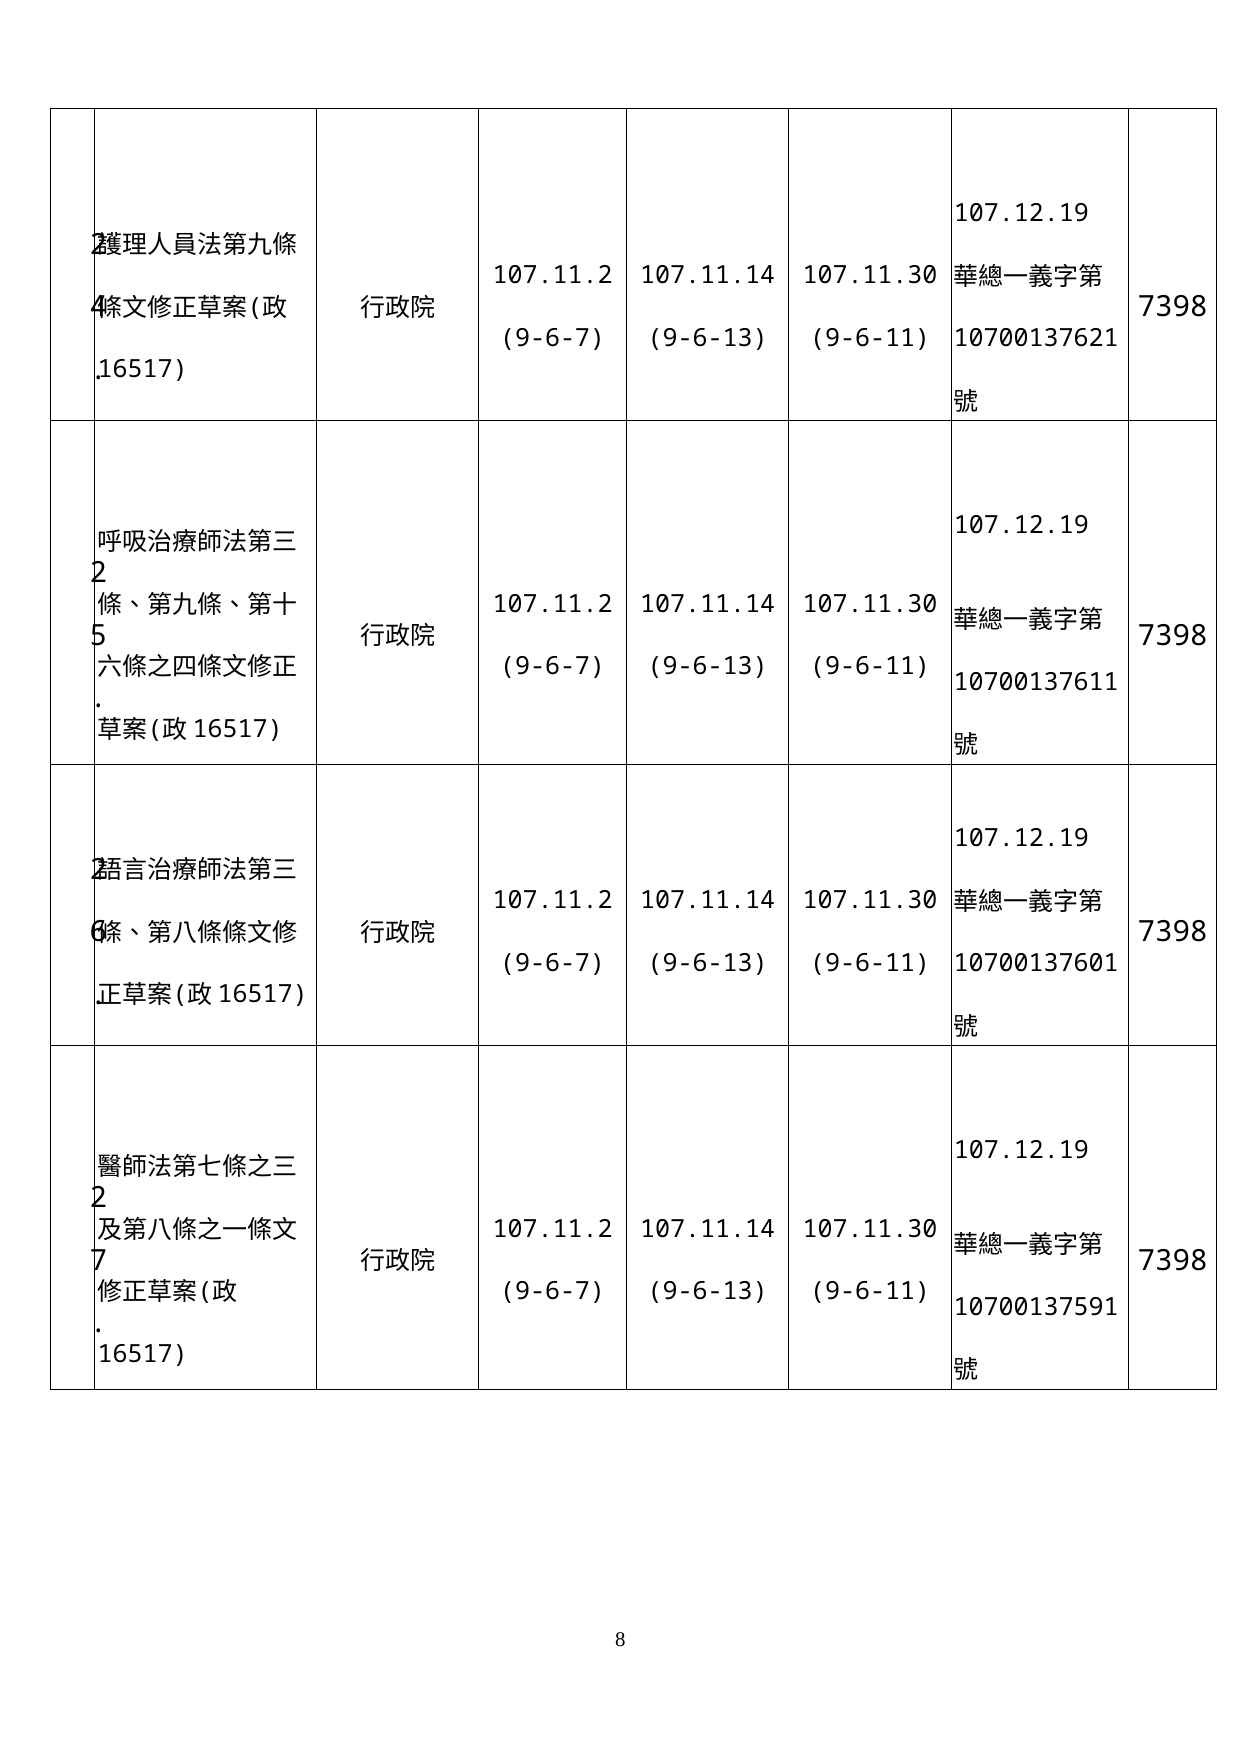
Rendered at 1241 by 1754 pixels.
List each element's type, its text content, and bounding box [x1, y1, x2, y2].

table_cell 107.11.30 (9-6-11) [789, 421, 951, 764]
table_cell 107.11.2 (9-6-7) [479, 109, 626, 420]
table_cell [51, 1046, 94, 1389]
table_cell 107.11.30 (9-6-11) [789, 1046, 951, 1389]
table_cell 107.12.19 華總一義字第10700137601號 [952, 765, 1128, 1045]
table_cell 107.11.14 (9-6-13) [627, 421, 788, 764]
table_cell 107.12.19 華總一義字第10700137611號 [952, 421, 1128, 764]
table_cell 行政院 [317, 109, 478, 420]
table_cell 行政院 [317, 421, 478, 764]
table_cell 107.11.2 (9-6-7) [479, 421, 626, 764]
table_cell 107.12.19 華總一義字第10700137591號 [952, 1046, 1128, 1389]
table_cell 呼吸治療師法第三條、第九條、第十六條之四條文修正草案(政16517) [95, 421, 316, 764]
table_cell 語言治療師法第三條、第八條條文修正草案(政16517) [95, 765, 316, 1045]
table_cell [51, 109, 94, 420]
table_cell 107.11.30 (9-6-11) [789, 765, 951, 1045]
table_cell 7398 [1129, 421, 1216, 764]
table_cell 107.11.14 (9-6-13) [627, 1046, 788, 1389]
table_cell [51, 421, 94, 764]
table_cell 107.11.30 (9-6-11) [789, 109, 951, 420]
table_cell 7398 [1129, 1046, 1216, 1389]
table_cell 107.11.14 (9-6-13) [627, 109, 788, 420]
table_cell 7398 [1129, 765, 1216, 1045]
table_cell 107.11.14 (9-6-13) [627, 765, 788, 1045]
table_cell 107.12.19 華總一義字第10700137621號 [952, 109, 1128, 420]
table_cell 行政院 [317, 765, 478, 1045]
table_cell 107.11.2 (9-6-7) [479, 765, 626, 1045]
table_cell 醫師法第七條之三及第八條之一條文修正草案(政16517) [95, 1046, 316, 1389]
table_cell [51, 765, 94, 1045]
table_cell 107.11.2 (9-6-7) [479, 1046, 626, 1389]
table_cell 7398 [1129, 109, 1216, 420]
table_cell 行政院 [317, 1046, 478, 1389]
table_cell 護理人員法第九條條文修正草案(政16517) [95, 109, 316, 420]
